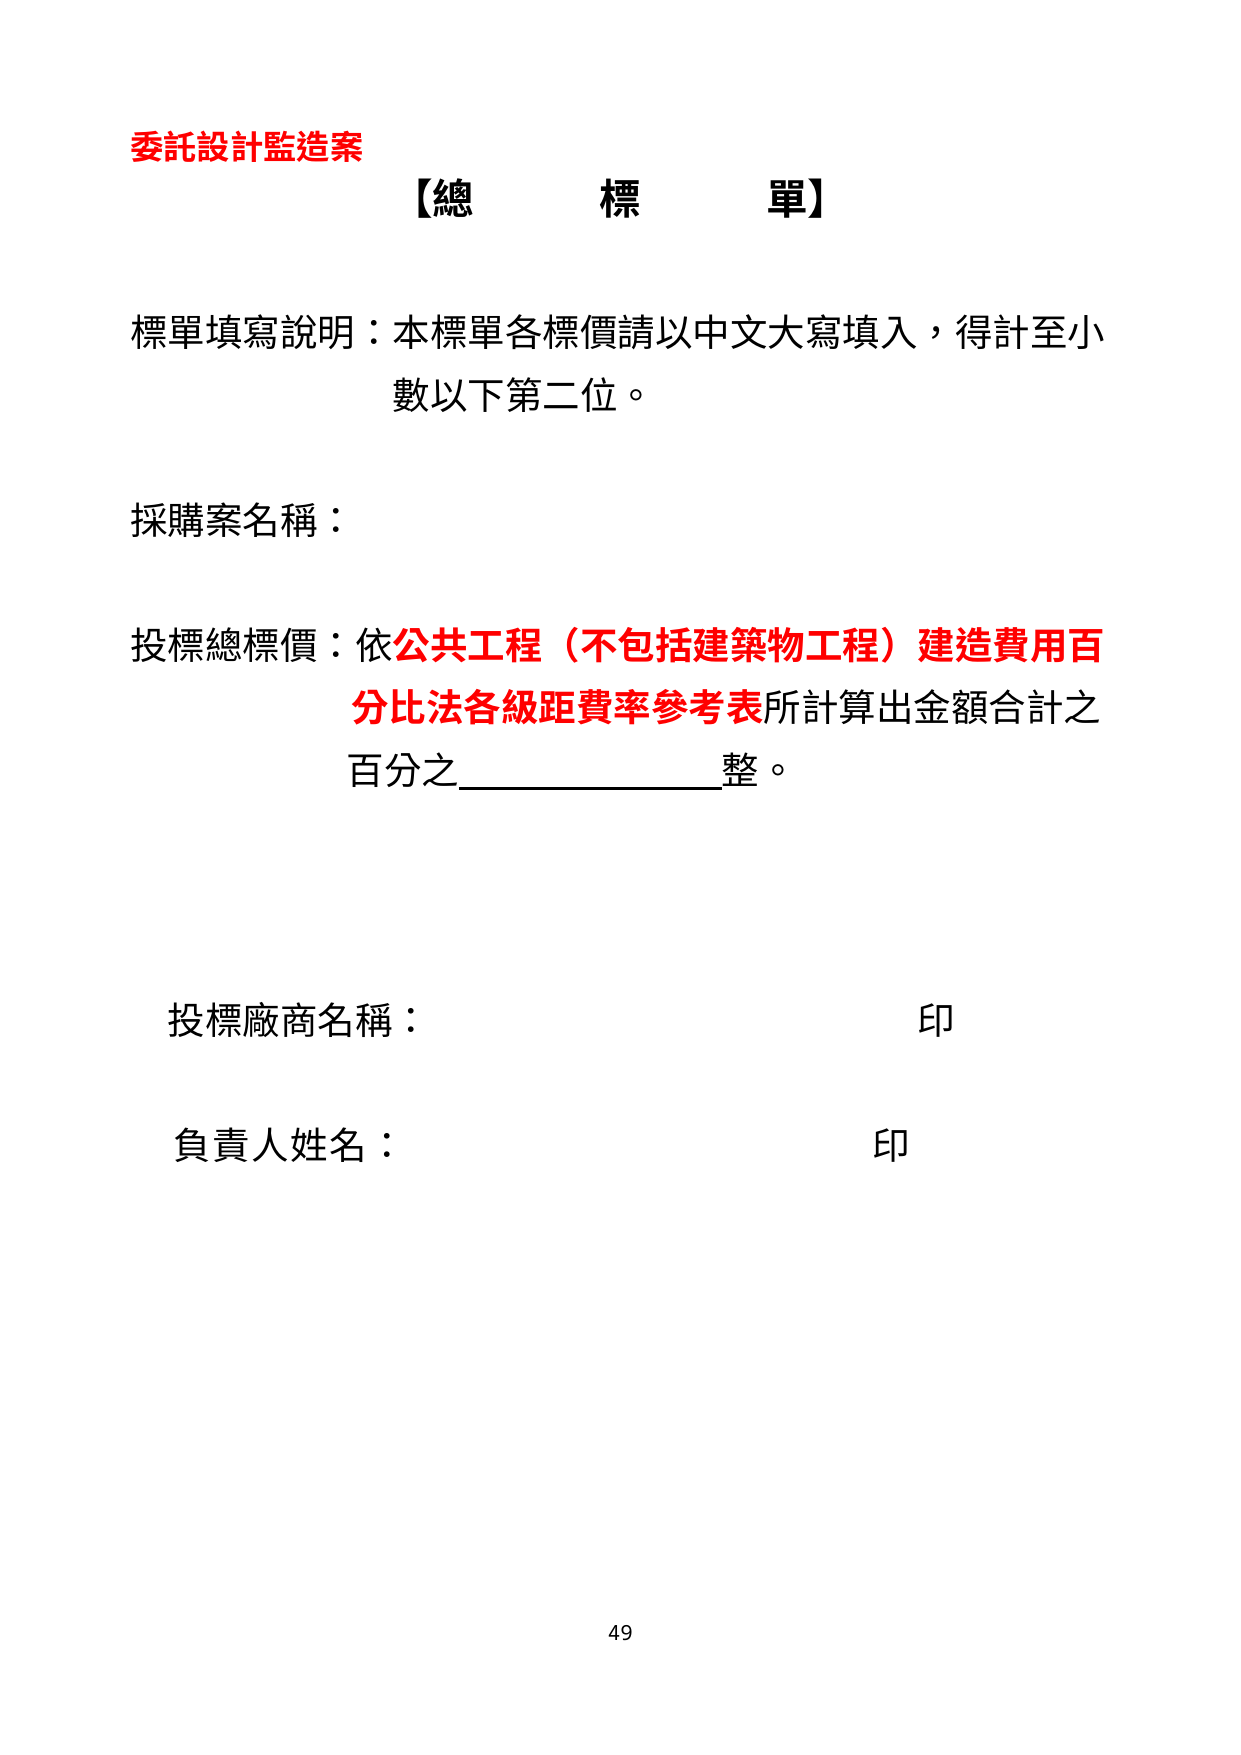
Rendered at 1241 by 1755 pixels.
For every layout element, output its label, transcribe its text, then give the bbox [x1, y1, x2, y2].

text 百分之 整。 [347, 726, 1110, 789]
text 投標總標價：依公共工程（不包括建築物工程）建造費用百分比法各級距費率參考表所計算出金額合計之 [130, 601, 1110, 726]
text 【總 標 單】 [130, 166, 1110, 226]
text 標單填寫說明：本標單各標價請以中文大寫填入，得計至小數以下第二位。 [130, 289, 1110, 414]
text 負責人姓名： 印 [130, 1101, 1110, 1164]
text 委託設計監造案 [130, 103, 1110, 166]
text 採購案名稱： [130, 476, 1110, 539]
text 投標廠商名稱： 印 [130, 976, 1110, 1039]
